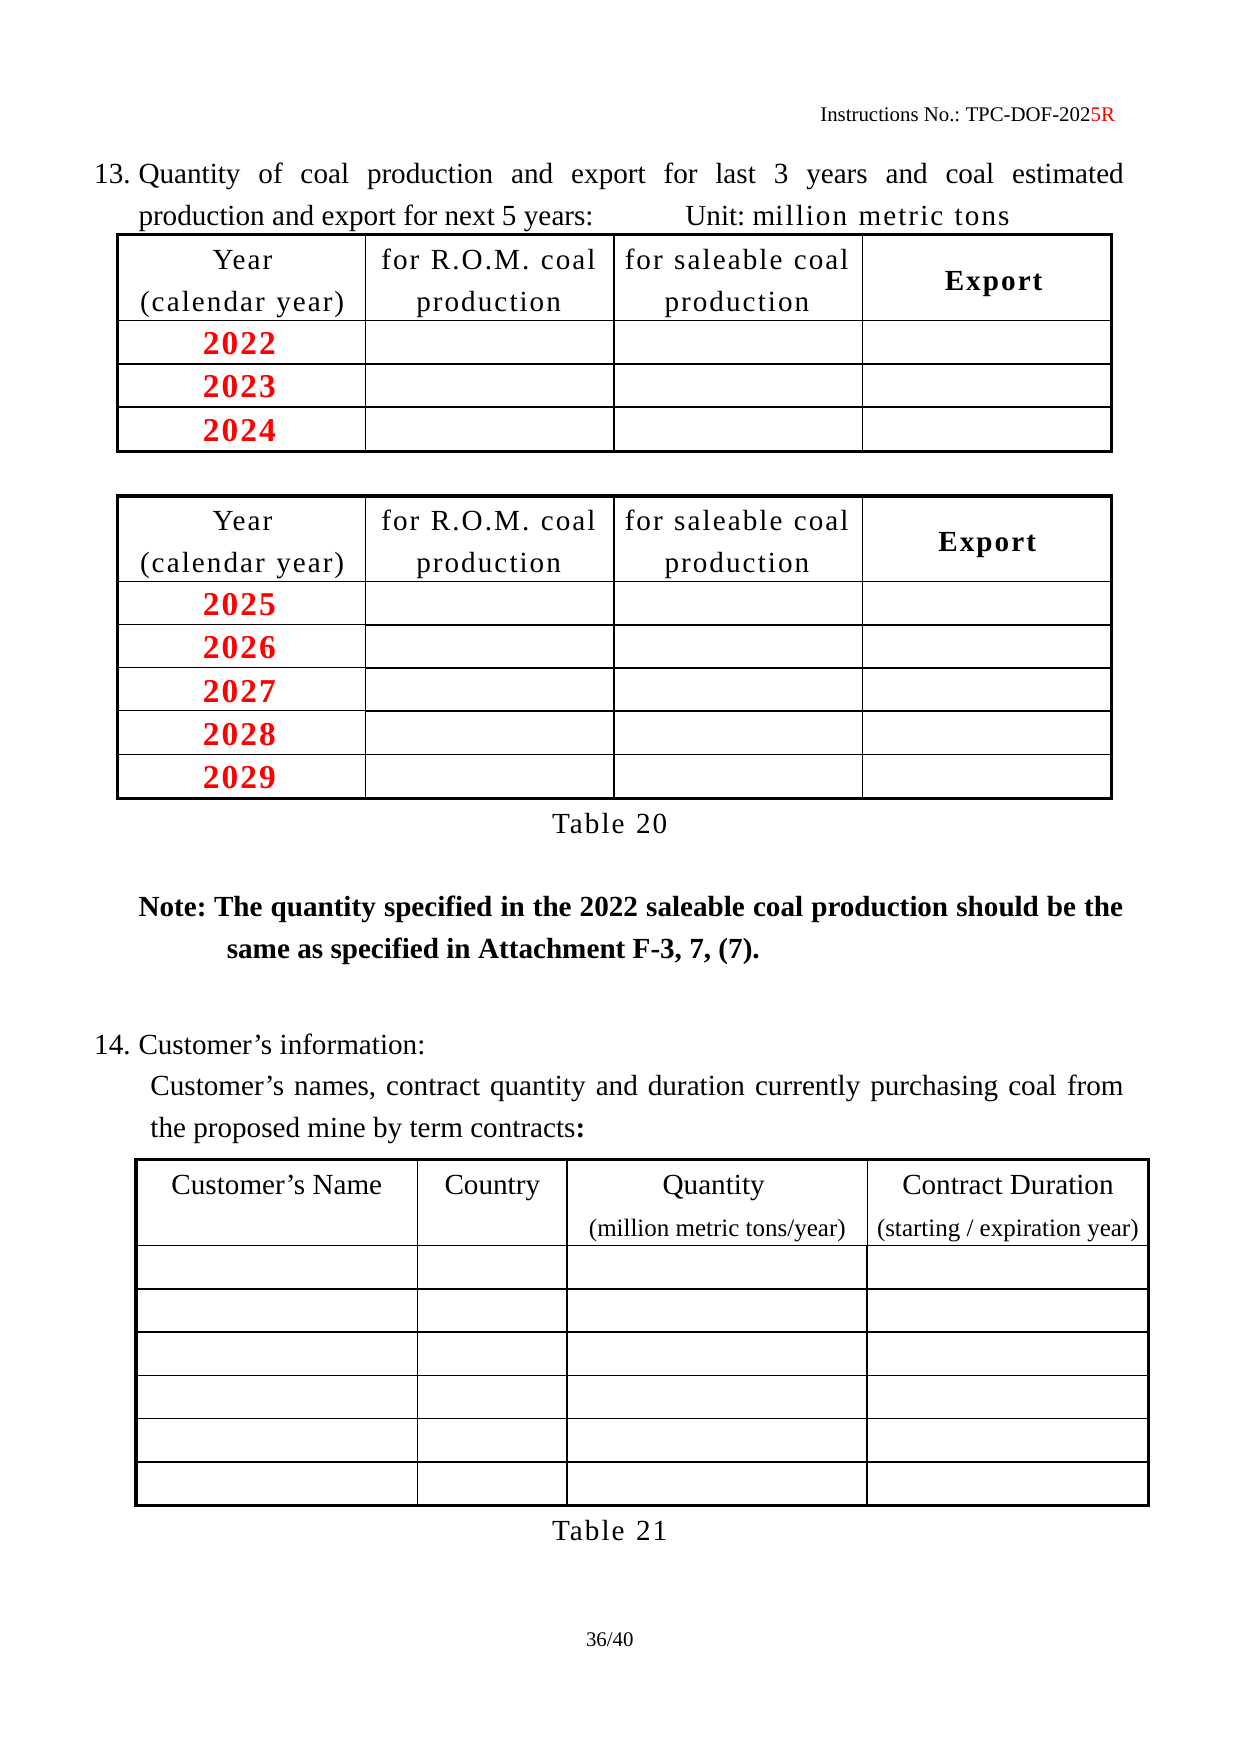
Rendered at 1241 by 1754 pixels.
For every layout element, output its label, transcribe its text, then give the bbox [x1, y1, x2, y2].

table_cell for R.O.M. coal production [366, 498, 613, 581]
table_cell [868, 1333, 1147, 1374]
table_cell [615, 669, 862, 710]
table_cell [868, 1376, 1147, 1418]
table_cell 2028 [119, 711, 365, 754]
table_header Country [418, 1161, 566, 1245]
table_cell [551, 453, 738, 494]
table_cell [138, 1419, 417, 1461]
table_cell [615, 755, 862, 797]
table_cell [138, 1463, 417, 1504]
table_header for R.O.M. coal production [366, 236, 613, 320]
table_cell [366, 453, 551, 494]
table_cell [366, 582, 613, 624]
table_cell [366, 321, 613, 363]
table_cell [418, 1376, 566, 1418]
table_header Quantity (million metric tons/year) [568, 1161, 867, 1245]
list Quantity of coal production and export for last 3 years and coal estimated production and export for next 5 years: Unit: million metric tons [94, 150, 1125, 233]
table_cell [138, 1333, 417, 1374]
table_cell [863, 321, 1110, 363]
table_cell [418, 1246, 566, 1288]
table_cell [615, 626, 862, 667]
table_cell [615, 582, 862, 624]
table_cell [366, 755, 613, 797]
table_cell [138, 1290, 417, 1331]
table_cell [117, 453, 366, 494]
table_header Export [863, 236, 1110, 320]
text Table 20 [94, 800, 1125, 842]
table_cell 2025 [119, 582, 365, 624]
table_cell [366, 669, 613, 710]
table_cell [138, 1246, 417, 1288]
text Customer’s names, contract quantity and duration currently purchasing coal from the proposed mine by term contracts: [150, 1062, 1125, 1146]
table_cell for saleable coal production [615, 498, 862, 581]
text Table 21 [94, 1507, 1125, 1549]
table_cell [366, 626, 613, 667]
table_cell [615, 408, 862, 449]
table_cell 2026 [119, 625, 365, 667]
table_cell [615, 365, 862, 406]
table_cell [924, 453, 1111, 494]
table_cell [568, 1376, 866, 1418]
table_cell [366, 408, 613, 449]
table_cell [863, 755, 1110, 797]
table_cell [366, 712, 613, 754]
list Customer’s information: [94, 1021, 1125, 1062]
table_cell [868, 1463, 1147, 1504]
table_header Contract Duration (starting / expiration year) [868, 1161, 1147, 1245]
table_cell Year (calendar year) [119, 498, 365, 581]
table_cell [863, 669, 1110, 710]
table_cell [568, 1419, 866, 1461]
table_cell [568, 1463, 866, 1504]
table_cell [418, 1290, 566, 1331]
table_cell [418, 1463, 566, 1504]
table_cell [868, 1419, 1147, 1461]
table_cell 2022 [119, 321, 365, 363]
table_header Customer’s Name [138, 1161, 417, 1245]
table_cell [568, 1290, 866, 1331]
table_cell [863, 365, 1110, 406]
table_cell [863, 712, 1110, 754]
table_header for saleable coal production [615, 236, 862, 320]
text Note: The quantity specified in the 2022 saleable coal production should be the same as specified in Attachment F-3, 7, (7). [138, 883, 1125, 967]
table_cell 2024 [119, 408, 365, 449]
table_cell [138, 1376, 417, 1418]
table_cell [863, 626, 1110, 667]
table_cell [868, 1290, 1147, 1331]
table_cell [615, 321, 862, 363]
table_cell [418, 1333, 566, 1374]
table_cell 2029 [119, 755, 365, 797]
table_cell [863, 408, 1110, 449]
table_header Year (calendar year) [119, 236, 365, 320]
table_cell [868, 1246, 1147, 1288]
table_cell [568, 1333, 866, 1374]
table_cell [738, 453, 924, 494]
table_cell 2027 [119, 668, 365, 710]
table_cell 2023 [119, 365, 365, 406]
table_cell [615, 712, 862, 754]
table_cell Export [863, 498, 1110, 581]
table_cell [568, 1246, 866, 1288]
table_cell [863, 582, 1110, 624]
table_cell [418, 1419, 566, 1461]
table_cell [366, 365, 613, 406]
